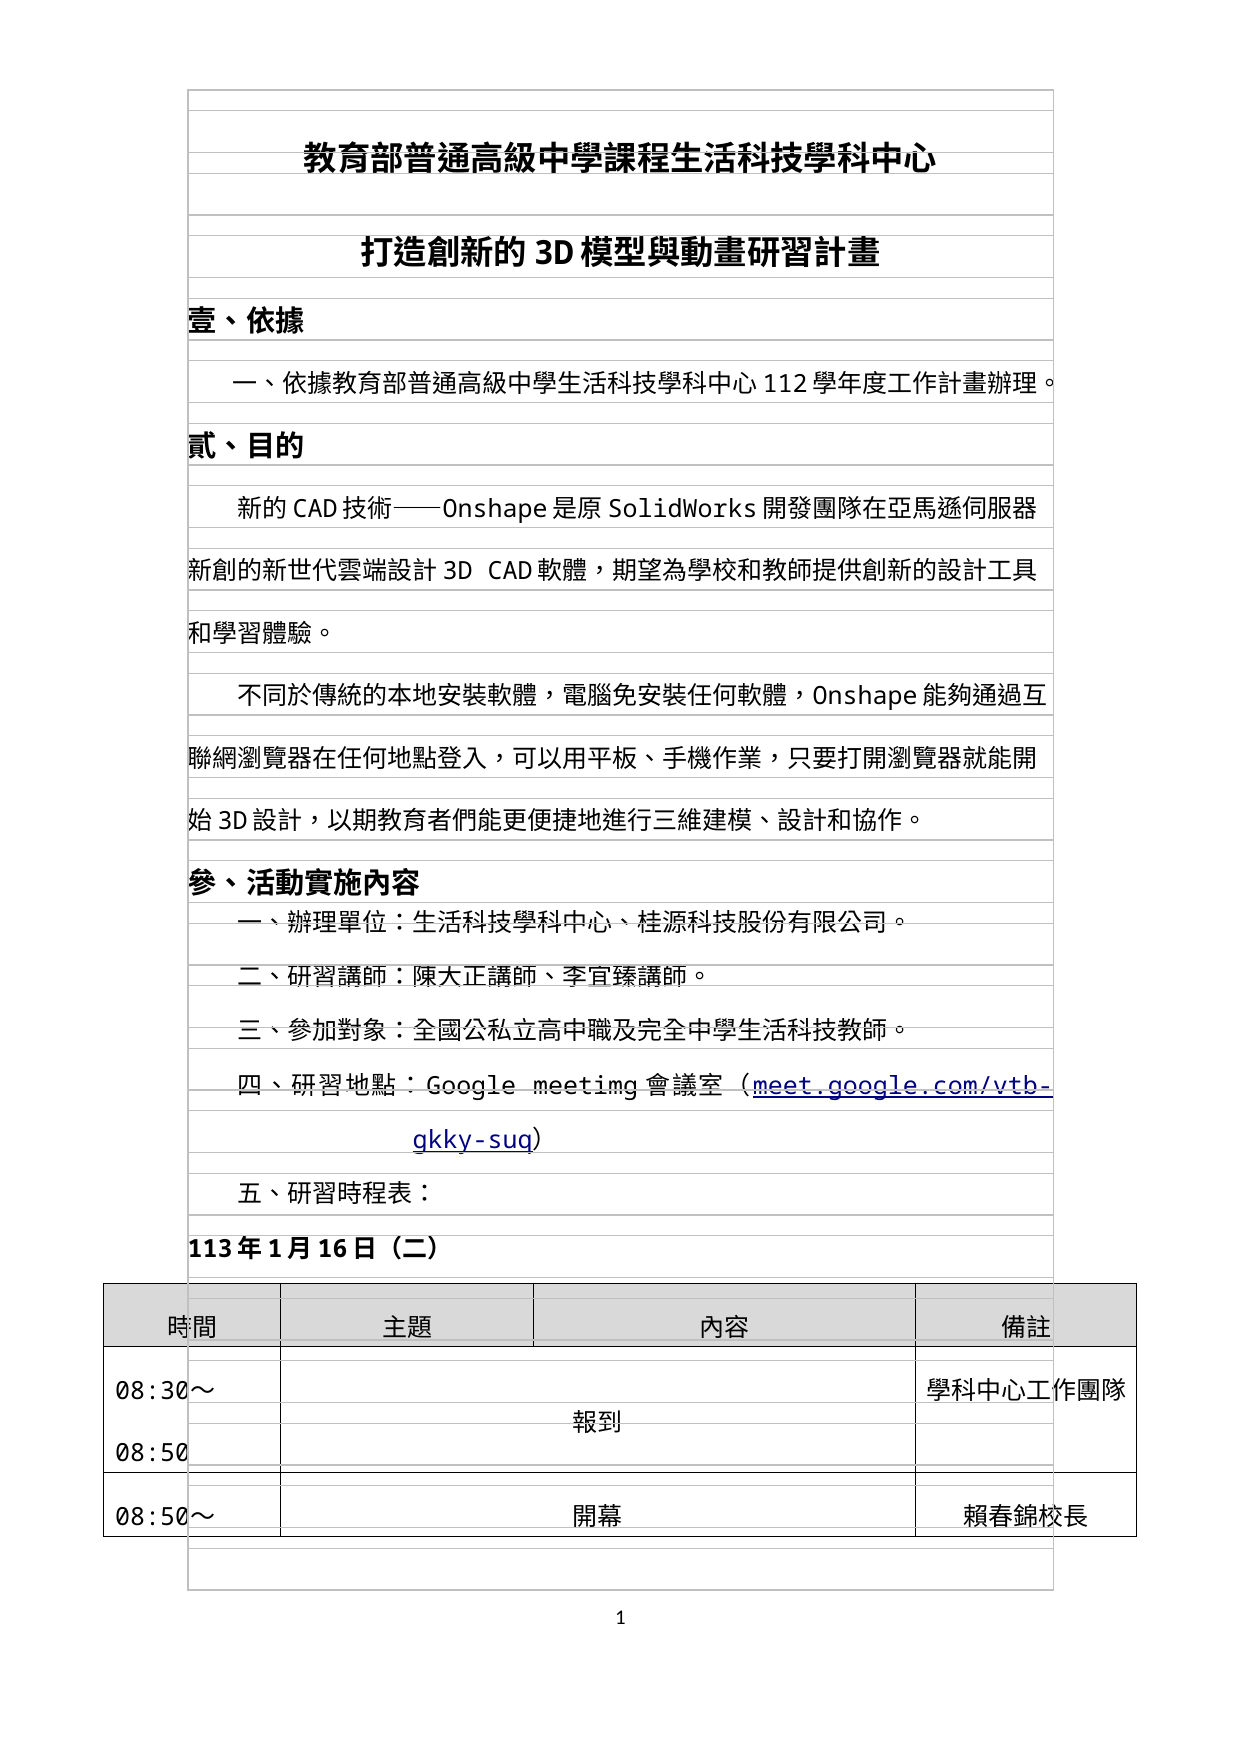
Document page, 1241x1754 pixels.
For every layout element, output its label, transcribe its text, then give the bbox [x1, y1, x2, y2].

table_cell 08:30～08:50 [189, 1424, 280, 1464]
subtitle [189, 216, 1053, 235]
table_cell 08:30～08:50 [104, 1347, 187, 1472]
text 貳、目的 [189, 424, 1053, 464]
subtitle 教育部普通高級中學課程生活科技學科中心 [530, 153, 551, 173]
text 113年1月16日（二） [189, 1236, 1053, 1264]
table_header [534, 1284, 915, 1298]
text 和學習體驗。 [189, 611, 1053, 652]
text [189, 528, 1053, 548]
text 二、研習講師：陳大正講師、李宜臻講師。 [530, 966, 617, 985]
text 壹、依據 [189, 299, 1053, 339]
table_cell 08:30～08:50 [189, 1466, 280, 1472]
text 參、活動實施內容 [189, 861, 1053, 902]
table_cell 學科中心工作團隊 [916, 1424, 1053, 1464]
subtitle [189, 208, 1053, 214]
subtitle 教育部普通高級中學課程生活科技學科中心 [647, 153, 723, 173]
subtitle 教育部普通高級中學課程生活科技學科中心 [556, 153, 624, 173]
table_header [916, 1341, 1053, 1346]
text 四、研習地點：Google meetimg會議室（meet.google.com/vtb-gkky-suq） [237, 1065, 1053, 1089]
table_cell 報到 [281, 1361, 915, 1402]
text 三、參加對象：全國公私立高中職及完全中學生活科技教師。 [237, 1011, 1053, 1027]
table_cell 報到 [281, 1466, 915, 1472]
text 新的CAD技術——Onshape是原SolidWorks開發團隊在亞馬遜伺服器 [189, 486, 1053, 527]
text [189, 841, 1053, 860]
text 二、研習講師：陳大正講師、李宜臻講師。 [680, 966, 1053, 985]
subtitle 教育部普通高級中學課程生活科技學科中心 [363, 153, 390, 173]
table_header [916, 1284, 1053, 1298]
text 三、參加對象：全國公私立高中職及完全中學生活科技教師。 [237, 1028, 1053, 1047]
subtitle 教育部普通高級中學課程生活科技學科中心 [189, 153, 312, 173]
table_cell 學科中心工作團隊 [916, 1361, 1053, 1402]
table_cell 賴春錦校長 [916, 1486, 1053, 1527]
table_cell 開幕 [281, 1486, 915, 1527]
text 二、研習講師：陳大正講師、李宜臻講師。 [237, 966, 291, 985]
table_cell 報到 [281, 1403, 915, 1423]
table_cell 學科中心工作團隊 [916, 1466, 1053, 1472]
table_header 時間 [189, 1284, 280, 1298]
text 一、辦理單位：生活科技學科中心、桂源科技股份有限公司。 [237, 903, 1053, 923]
text 二、研習講師：陳大正講師、李宜臻講師。 [450, 966, 474, 985]
table_header [534, 1341, 915, 1346]
text 二、研習講師：陳大正講師、李宜臻講師。 [237, 956, 1053, 964]
table_cell 賴春錦校長 [916, 1473, 1053, 1485]
text 二、研習講師：陳大正講師、李宜臻講師。 [380, 966, 414, 985]
subtitle 教育部普通高級中學課程生活科技學科中心 [794, 153, 843, 173]
text 二、研習講師：陳大正講師、李宜臻講師。 [476, 966, 503, 985]
table_cell 08:50～09:00 [189, 1473, 280, 1485]
table_cell 賴春錦校長 [1054, 1473, 1136, 1536]
table_header [281, 1341, 533, 1346]
subtitle 教育部普通高級中學課程生活科技學科中心 [330, 153, 363, 173]
table_cell 08:50～09:00 [189, 1486, 280, 1527]
table_cell [281, 1528, 915, 1536]
text 二、研習講師：陳大正講師、李宜臻講師。 [323, 966, 353, 985]
text 聯網瀏覽器在任何地點登入，可以用平板、手機作業，只要打開瀏覽器就能開 [189, 736, 1053, 777]
subtitle 教育部普通高級中學課程生活科技學科中心 [889, 153, 1053, 173]
table_cell [281, 1473, 915, 1485]
table_cell 報到 [281, 1347, 915, 1360]
table_cell 08:50～09:00 [104, 1473, 187, 1536]
text 四、研習地點：Google meetimg會議室（meet.google.com/vtb-gkky-suq） [237, 1091, 1053, 1110]
table_cell 學科中心工作團隊 [916, 1403, 1053, 1423]
table_header 時間 [189, 1341, 280, 1346]
subtitle 教育部普通高級中學課程生活科技學科中心 [394, 153, 444, 173]
table_cell 賴春錦校長 [916, 1528, 1053, 1536]
text [189, 278, 1053, 298]
table_cell 08:30～08:50 [189, 1347, 280, 1360]
text [189, 466, 1053, 485]
text [189, 403, 1053, 423]
table_cell 報到 [281, 1424, 915, 1464]
table_header 主題 [281, 1299, 533, 1339]
text 一、依據教育部普通高級中學生活科技學科中心112學年度工作計畫辦理。 [189, 361, 1053, 402]
table_header 時間 [189, 1299, 280, 1339]
text 一、依據教育部普通高級中學生活科技學科中心112學年度工作計畫辦理。 [189, 341, 1053, 360]
table_header [1054, 1284, 1136, 1346]
text 二、研習講師：陳大正講師、李宜臻講師。 [237, 986, 1053, 993]
text [189, 778, 1053, 798]
table_header 備註 [916, 1299, 1053, 1339]
text [189, 591, 1053, 610]
text [189, 653, 1053, 673]
text 始3D設計，以期教育者們能更便捷地進行三維建模、設計和協作。 [189, 799, 1053, 839]
table_cell 學科中心工作團隊 [1054, 1347, 1136, 1472]
table_cell 08:30～08:50 [189, 1403, 280, 1423]
table_header [281, 1284, 533, 1298]
text [189, 1228, 1053, 1235]
text [189, 716, 1053, 735]
table_header 時間 [104, 1284, 187, 1346]
table_cell 08:50～09:00 [189, 1528, 280, 1536]
subtitle 教育部普通高級中學課程生活科技學科中心 [189, 114, 1053, 152]
text 四、研習地點：Google meetimg會議室（meet.google.com/vtb-gkky-suq） [237, 1111, 1053, 1152]
text 二、研習講師：陳大正講師、李宜臻講師。 [628, 966, 653, 985]
text 新創的新世代雲端設計3D CAD軟體，期望為學校和教師提供創新的設計工具 [189, 549, 1053, 589]
table_cell 08:30～08:50 [189, 1361, 280, 1402]
text 五、研習時程表： [189, 1174, 1053, 1210]
table_cell 學科中心工作團隊 [916, 1347, 1053, 1360]
text 一、辦理單位：生活科技學科中心、桂源科技股份有限公司。 [237, 924, 1053, 938]
text 不同於傳統的本地安裝軟體，電腦免安裝任何軟體，Onshape能夠通過互 [189, 674, 1053, 714]
subtitle 打造創新的3D模型與動畫研習計畫 [189, 236, 1053, 271]
subtitle 教育部普通高級中學課程生活科技學科中心 [441, 153, 520, 173]
table_header 內容 [534, 1299, 915, 1339]
